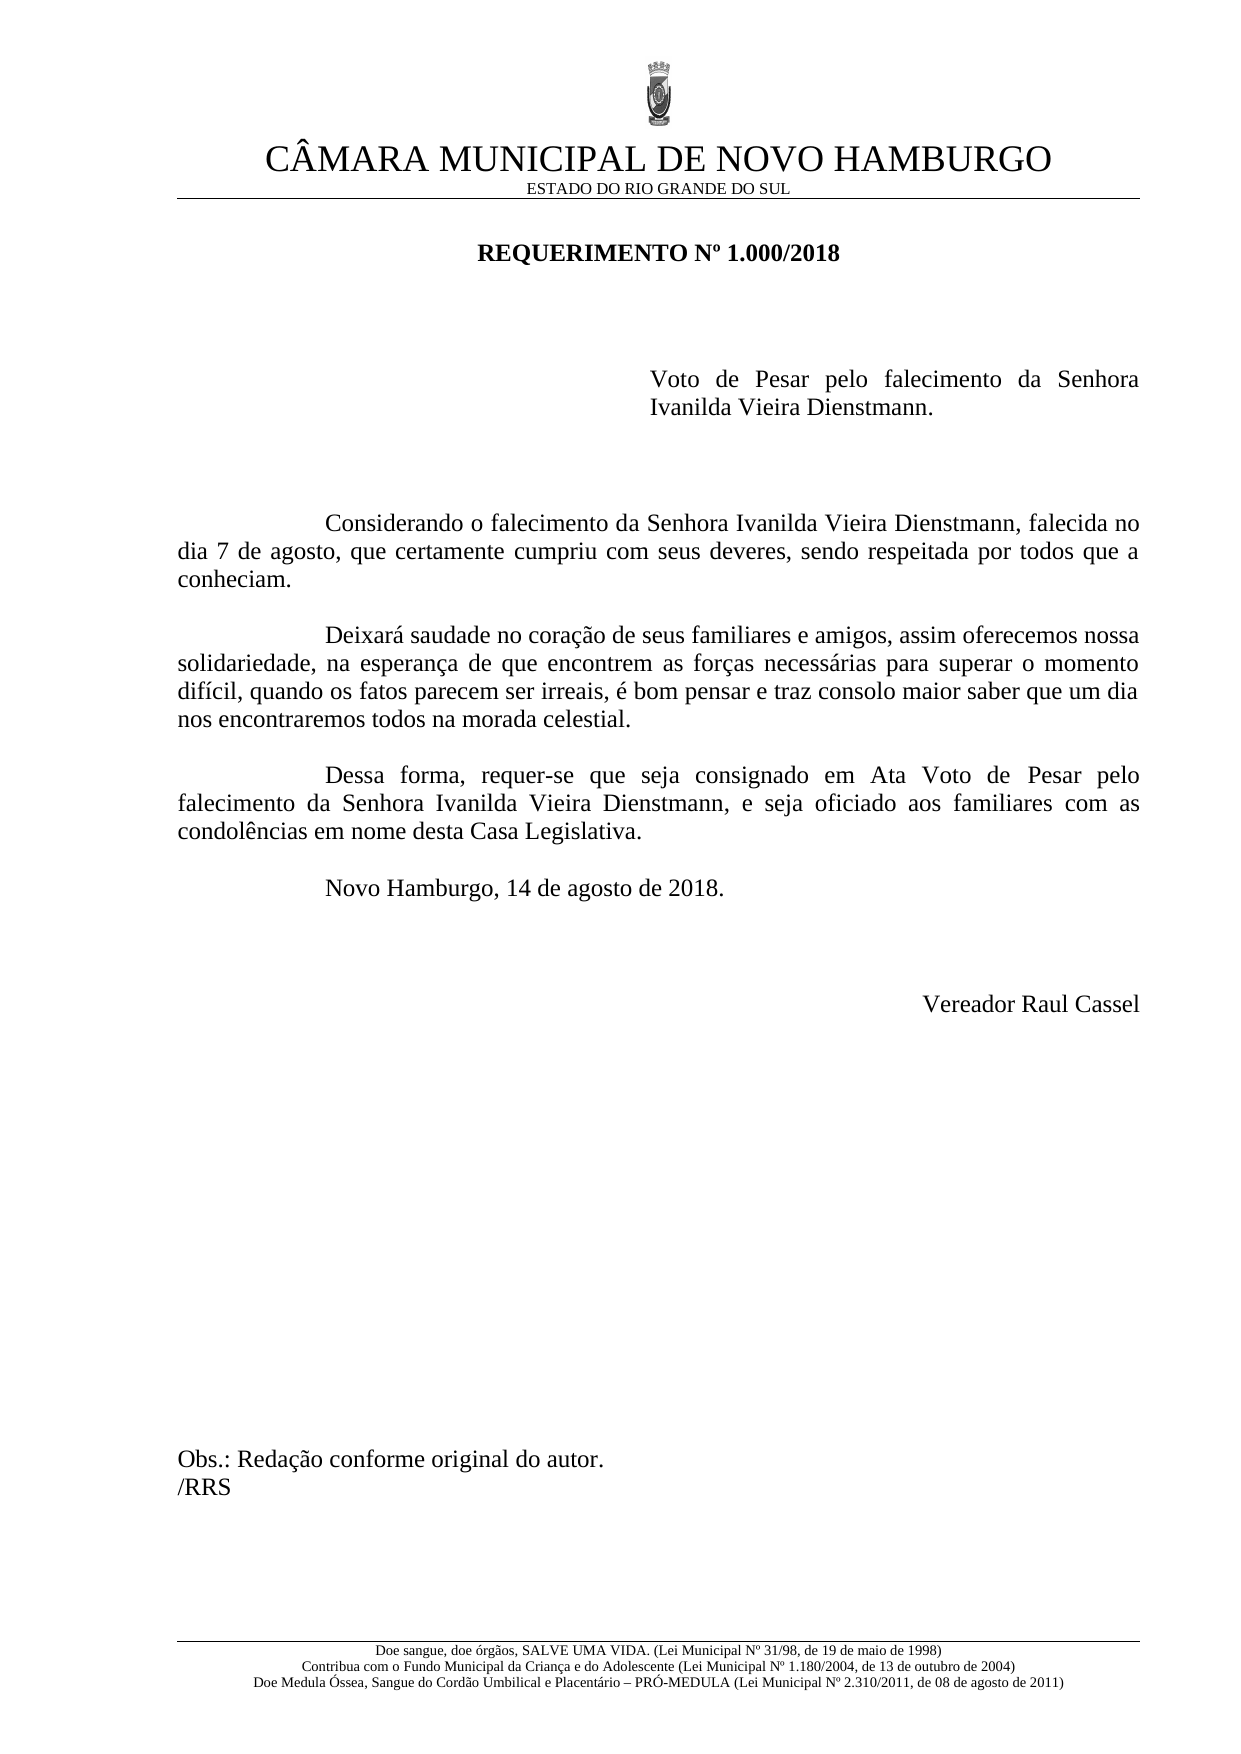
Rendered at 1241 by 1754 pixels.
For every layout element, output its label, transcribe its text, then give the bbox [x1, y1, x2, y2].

text Novo Hamburgo, 14 de agosto de 2018. [177, 874, 1140, 902]
text /RRS [177, 1473, 1140, 1501]
text Considerando o falecimento da Senhora Ivanilda Vieira Dienstmann, falecida no dia 7 de agosto, que certamente cumpriu com seus deveres, sendo respeitada por todos que a conheciam. [177, 509, 1140, 592]
text Obs.: Redação conforme original do autor. [177, 1445, 1140, 1473]
title REQUERIMENTO Nº 1.000/2018 [177, 239, 1140, 266]
text Deixará saudade no coração de seus familiares e amigos, assim oferecemos nossa solidariedade, na esperança de que encontrem as forças necessárias para superar o momento difícil, quando os fatos parecem ser irreais, é bom pensar e traz consolo maior saber que um dia nos encontraremos todos na morada celestial. [177, 622, 1140, 732]
text Voto de Pesar pelo falecimento da Senhora Ivanilda Vieira Dienstmann. [649, 365, 1140, 421]
text Dessa forma, requer-se que seja consignado em Ata Voto de Pesar pelo falecimento da Senhora Ivanilda Vieira Dienstmann, e seja oficiado aos familiares com as condolências em nome desta Casa Legislativa. [177, 762, 1140, 845]
text Vereador Raul Cassel [177, 990, 1140, 1018]
